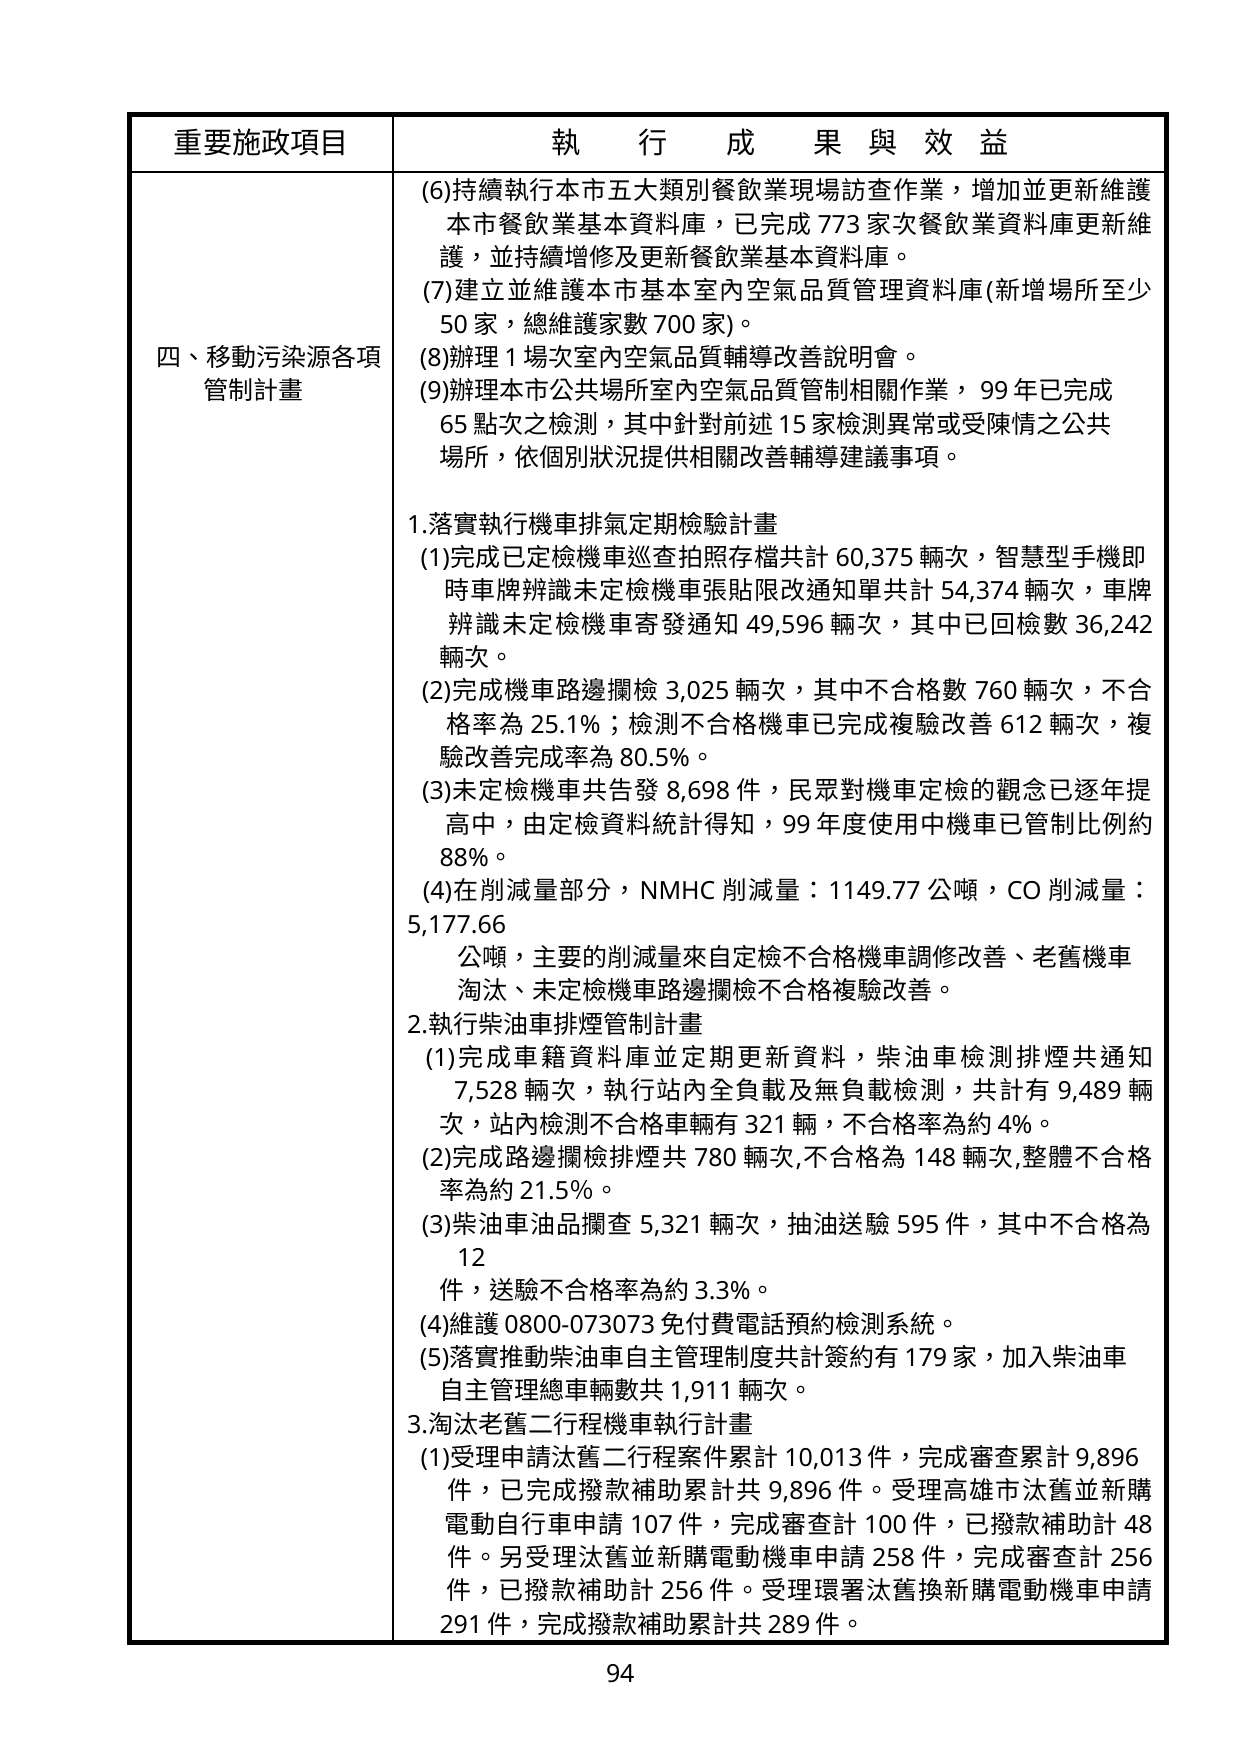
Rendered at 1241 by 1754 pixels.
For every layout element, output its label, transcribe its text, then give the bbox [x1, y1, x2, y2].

table_header 重要施政項目 [132, 117, 392, 171]
table_header 執 行 成 果 與 效 益 [394, 117, 1164, 171]
table_cell 四、移動污染源各項管制計畫 [132, 173, 392, 1640]
table_cell (6)持續執行本市五大類別餐飲業現場訪查作業，增加並更新維護 本市餐飲業基本資料庫，已完成773家次餐飲業資料庫更新維 護，並持續增修及更新餐飲業基本資料庫。 (7)建立並維護本市基本室內空氣品質管理資料庫(新增場所至少 50家，總維護家數700家)。 (8)辦理1場次室內空氣品質輔導改善說明會。 (9)辦理本市公共場所室內空氣品質管制相關作業， 99年已完成 65點次之檢測，其中針對前述15家檢測異常或受陳情之公共 場所，依個別狀況提供相關改善輔導建議事項。 1.落實執行機車排氣定期檢驗計畫 (1)完成已定檢機車巡查拍照存檔共計60,375輛次，智慧型手機即 時車牌辨識未定檢機車張貼限改通知單共計54,374輛次，車牌 辨識未定檢機車寄發通知49,596輛次，其中已回檢數36,242 輛次。 (2)完成機車路邊攔檢3,025輛次，其中不合格數760輛次，不合 格率為25.1%；檢測不合格機車已完成複驗改善612輛次，複 驗改善完成率為80.5%。 (3)未定檢機車共告發8,698件，民眾對機車定檢的觀念已逐年提 高中，由定檢資料統計得知，99年度使用中機車已管制比例約 88%。 (4)在削減量部分，NMHC削減量：1149.77公噸，CO削減量：5,177.66 公噸，主要的削減量來自定檢不合格機車調修改善、老舊機車 淘汰、未定檢機車路邊攔檢不合格複驗改善。 2.執行柴油車排煙管制計畫 (1)完成車籍資料庫並定期更新資料，柴油車檢測排煙共通知 7,528輛次，執行站內全負載及無負載檢測，共計有9,489輛 次，站內檢測不合格車輛有321輛，不合格率為約4%。 (2)完成路邊攔檢排煙共780輛次,不合格為148輛次,整體不合格 率為約21.5％。 (3)柴油車油品攔查5,321輛次，抽油送驗595件，其中不合格為 12 件，送驗不合格率為約3.3%。 (4)維護0800-073073免付費電話預約檢測系統。 (5)落實推動柴油車自主管理制度共計簽約有179家，加入柴油車 自主管理總車輛數共1,911輛次。 3.淘汰老舊二行程機車執行計畫 (1)受理申請汰舊二行程案件累計10,013件，完成審查累計9,896 件，已完成撥款補助累計共9,896件。受理高雄市汰舊並新購 電動自行車申請107件，完成審查計100件，已撥款補助計48 件。另受理汰舊並新購電動機車申請258件，完成審查計256 件，已撥款補助計256件。受理環署汰舊換新購電動機車申請 291件，完成撥款補助累計共289件。 [394, 173, 1164, 1640]
